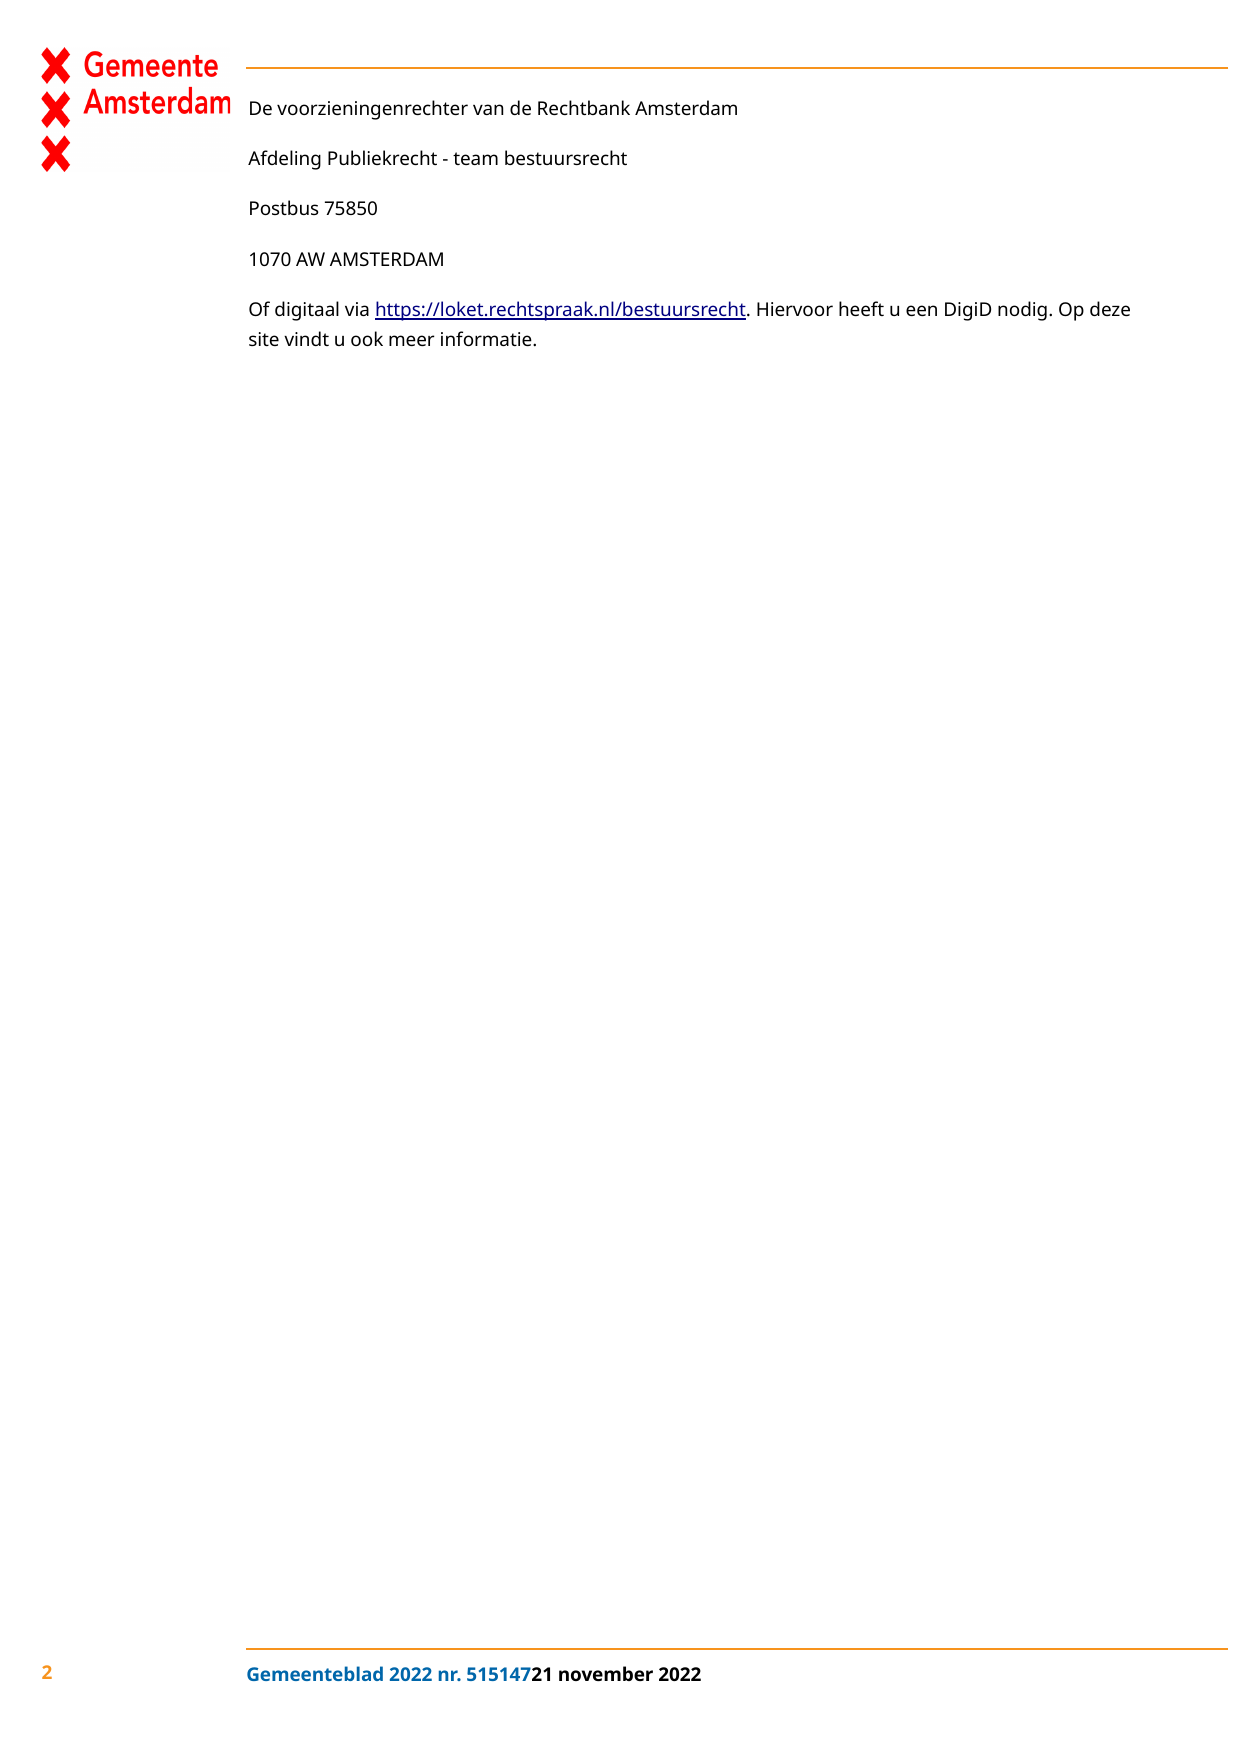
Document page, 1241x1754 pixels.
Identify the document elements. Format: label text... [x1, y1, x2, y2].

text Afdeling Publiekrecht - team bestuursrecht [248, 145, 1152, 171]
text 1070 AW AMSTERDAM [248, 246, 1152, 272]
picture [41, 47, 231, 172]
text Of digitaal via https://loket.rechtspraak.nl/bestuursrecht. Hiervoor heeft u een DigiD nodig. Op deze site vindt u ook meer informatie. [248, 296, 1152, 352]
text De voorzieningenrechter van de Rechtbank Amsterdam [248, 95, 1152, 121]
text Postbus 75850 [248, 196, 1152, 221]
